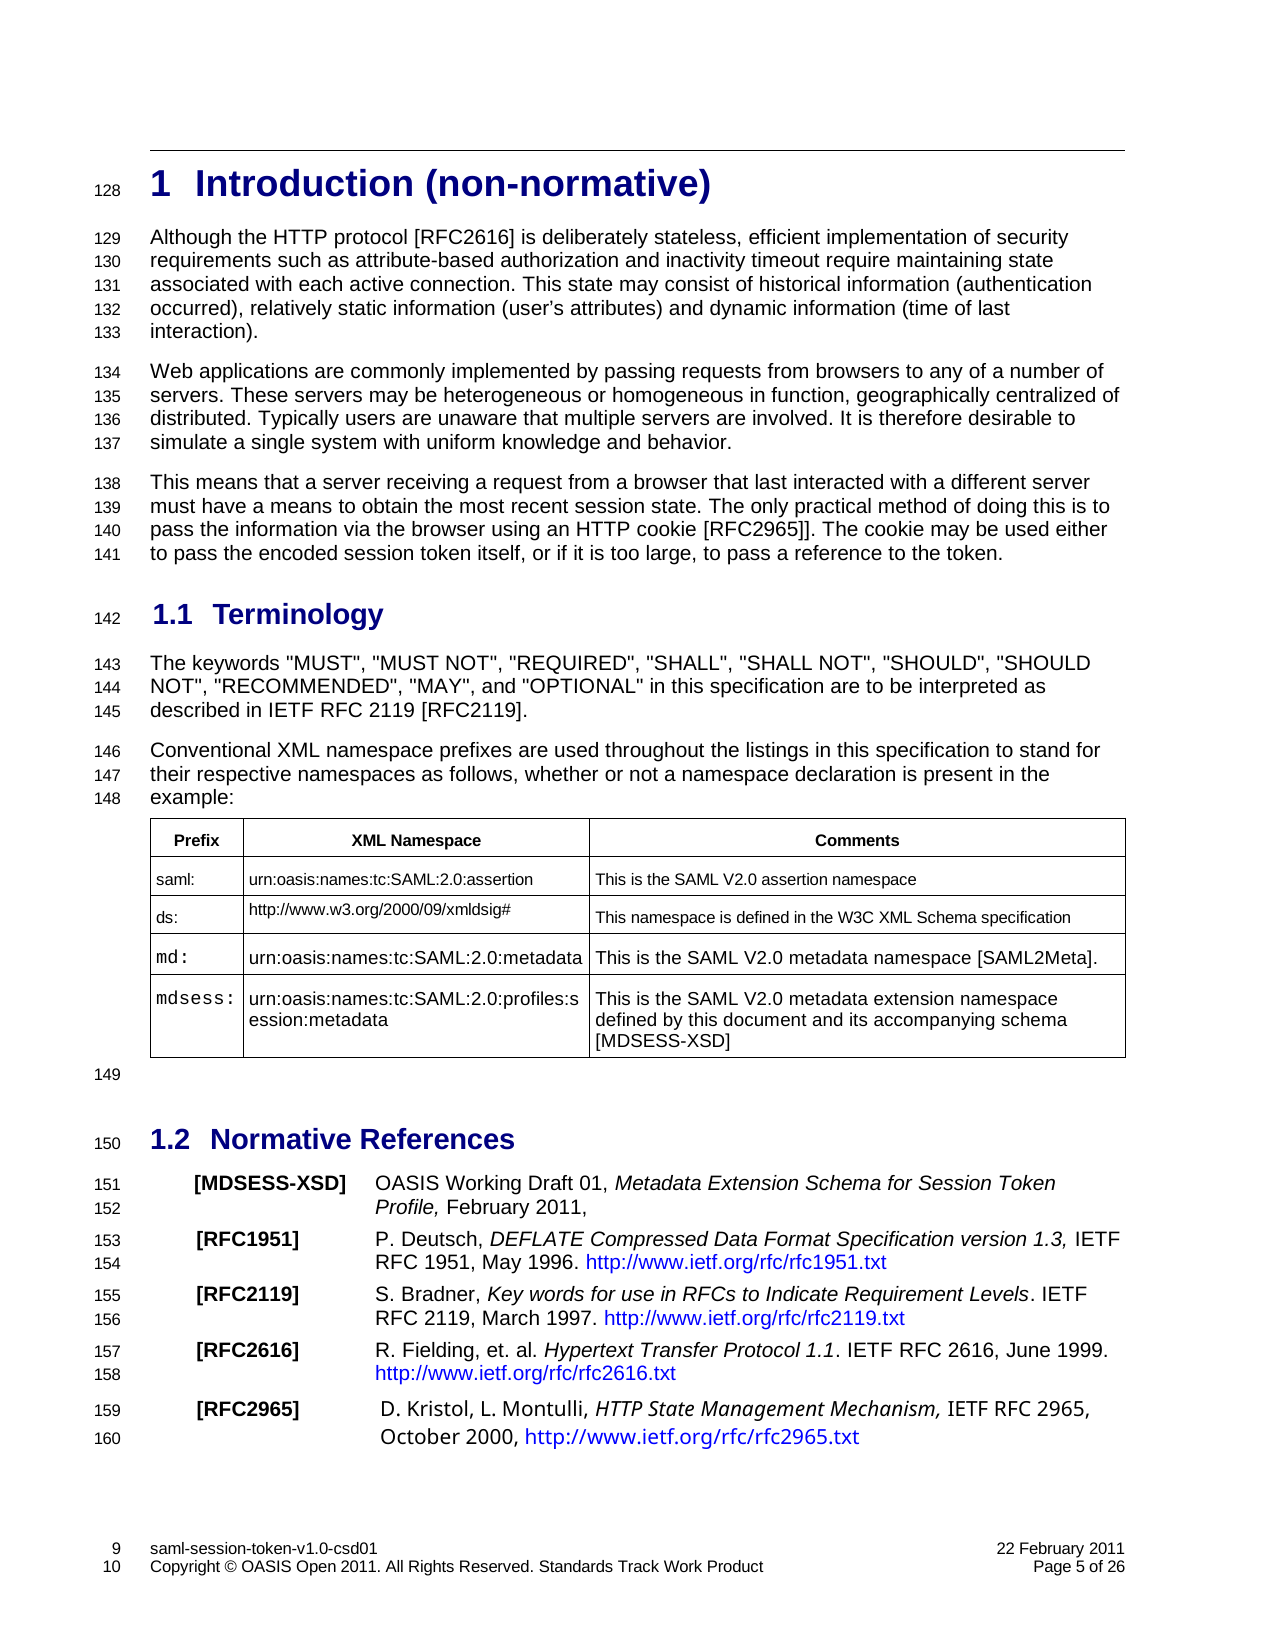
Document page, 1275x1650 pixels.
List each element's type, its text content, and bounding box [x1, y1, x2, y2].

table_cell md: [151, 934, 243, 974]
text [RFC2119] S. Bradner, Key words for use in RFCs to Indicate Requirement Levels. IETF RFC 2119, March 1997. http://www.ietf.org/rfc/rfc2119.txt [196, 1283, 1125, 1330]
table_header XML Namespace [244, 819, 589, 856]
table_cell This namespace is defined in the W3C XML Schema specification [590, 896, 1125, 933]
table_cell urn:oasis:names:tc:SAML:2.0:profiles:session:metadata [244, 975, 589, 1057]
text [MDSESS-XSD] OASIS Working Draft 01, Metadata Extension Schema for Session Token Profile, February 2011, [194, 1172, 1125, 1219]
table_cell This is the SAML V2.0 metadata extension namespace defined by this document and its accompanying schema [MDSESS-XSD] [590, 975, 1125, 1057]
subtitle Terminology [152, 598, 1125, 631]
text Although the HTTP protocol [RFC2616] is deliberately stateless, efficient implementation of security requirements such as attribute-based authorization and inactivity timeout require maintaining state associated with each active connection. This state may consist of historical information (authentication occurred), relatively static information (user’s attributes) and dynamic information (time of last interaction). [150, 225, 1125, 343]
table_header Prefix [151, 819, 243, 856]
text Web applications are commonly implemented by passing requests from browsers to any of a number of servers. These servers may be heterogeneous or homogeneous in function, geographically centralized of distributed. Typically users are unaware that multiple servers are involved. It is therefore desirable to simulate a single system with uniform knowledge and behavior. [150, 360, 1125, 454]
text [RFC2965] D. Kristol, L. Montulli, HTTP State Management Mechanism, IETF RFC 2965, October 2000, http://www.ietf.org/rfc/rfc2965.txt [196, 1393, 1125, 1451]
table_cell urn:oasis:names:tc:SAML:2.0:metadata [244, 934, 589, 974]
text [RFC2616] R. Fielding, et. al. Hypertext Transfer Protocol 1.1. IETF RFC 2616, June 1999. http://www.ietf.org/rfc/rfc2616.txt [196, 1338, 1125, 1385]
text The keywords "MUST", "MUST NOT", "REQUIRED", "SHALL", "SHALL NOT", "SHOULD", "SHOULD NOT", "RECOMMENDED", "MAY", and "OPTIONAL" in this specification are to be interpreted as described in IETF RFC 2119 [RFC2119]. [150, 651, 1125, 722]
table_cell This is the SAML V2.0 metadata namespace [SAML2Meta]. [590, 934, 1125, 974]
table_cell urn:oasis:names:tc:SAML:2.0:assertion [244, 857, 589, 895]
table_cell saml: [151, 857, 243, 895]
text [RFC1951] P. Deutsch, DEFLATE Compressed Data Format Specification version 1.3, IETF RFC 1951, May 1996. http://www.ietf.org/rfc/rfc1951.txt [196, 1227, 1125, 1274]
table_header Comments [590, 819, 1125, 856]
table_cell mdsess: [151, 975, 243, 1057]
text This means that a server receiving a request from a browser that last interacted with a different server must have a means to obtain the most recent session state. The only practical method of doing this is to pass the information via the browser using an HTTP cookie [RFC2965]]. The cookie may be used either to pass the encoded session token itself, or if it is too large, to pass a reference to the token. [150, 471, 1125, 565]
table_cell ds: [151, 896, 243, 933]
subtitle Introduction (non-normative) [150, 151, 1125, 204]
subtitle Normative References [150, 1123, 1125, 1155]
table_cell This is the SAML V2.0 assertion namespace [590, 857, 1125, 895]
table_cell http://www.w3.org/2000/09/xmldsig# [244, 896, 589, 933]
text Conventional XML namespace prefixes are used throughout the listings in this specification to stand for their respective namespaces as follows, whether or not a namespace declaration is present in the example: [150, 739, 1125, 809]
